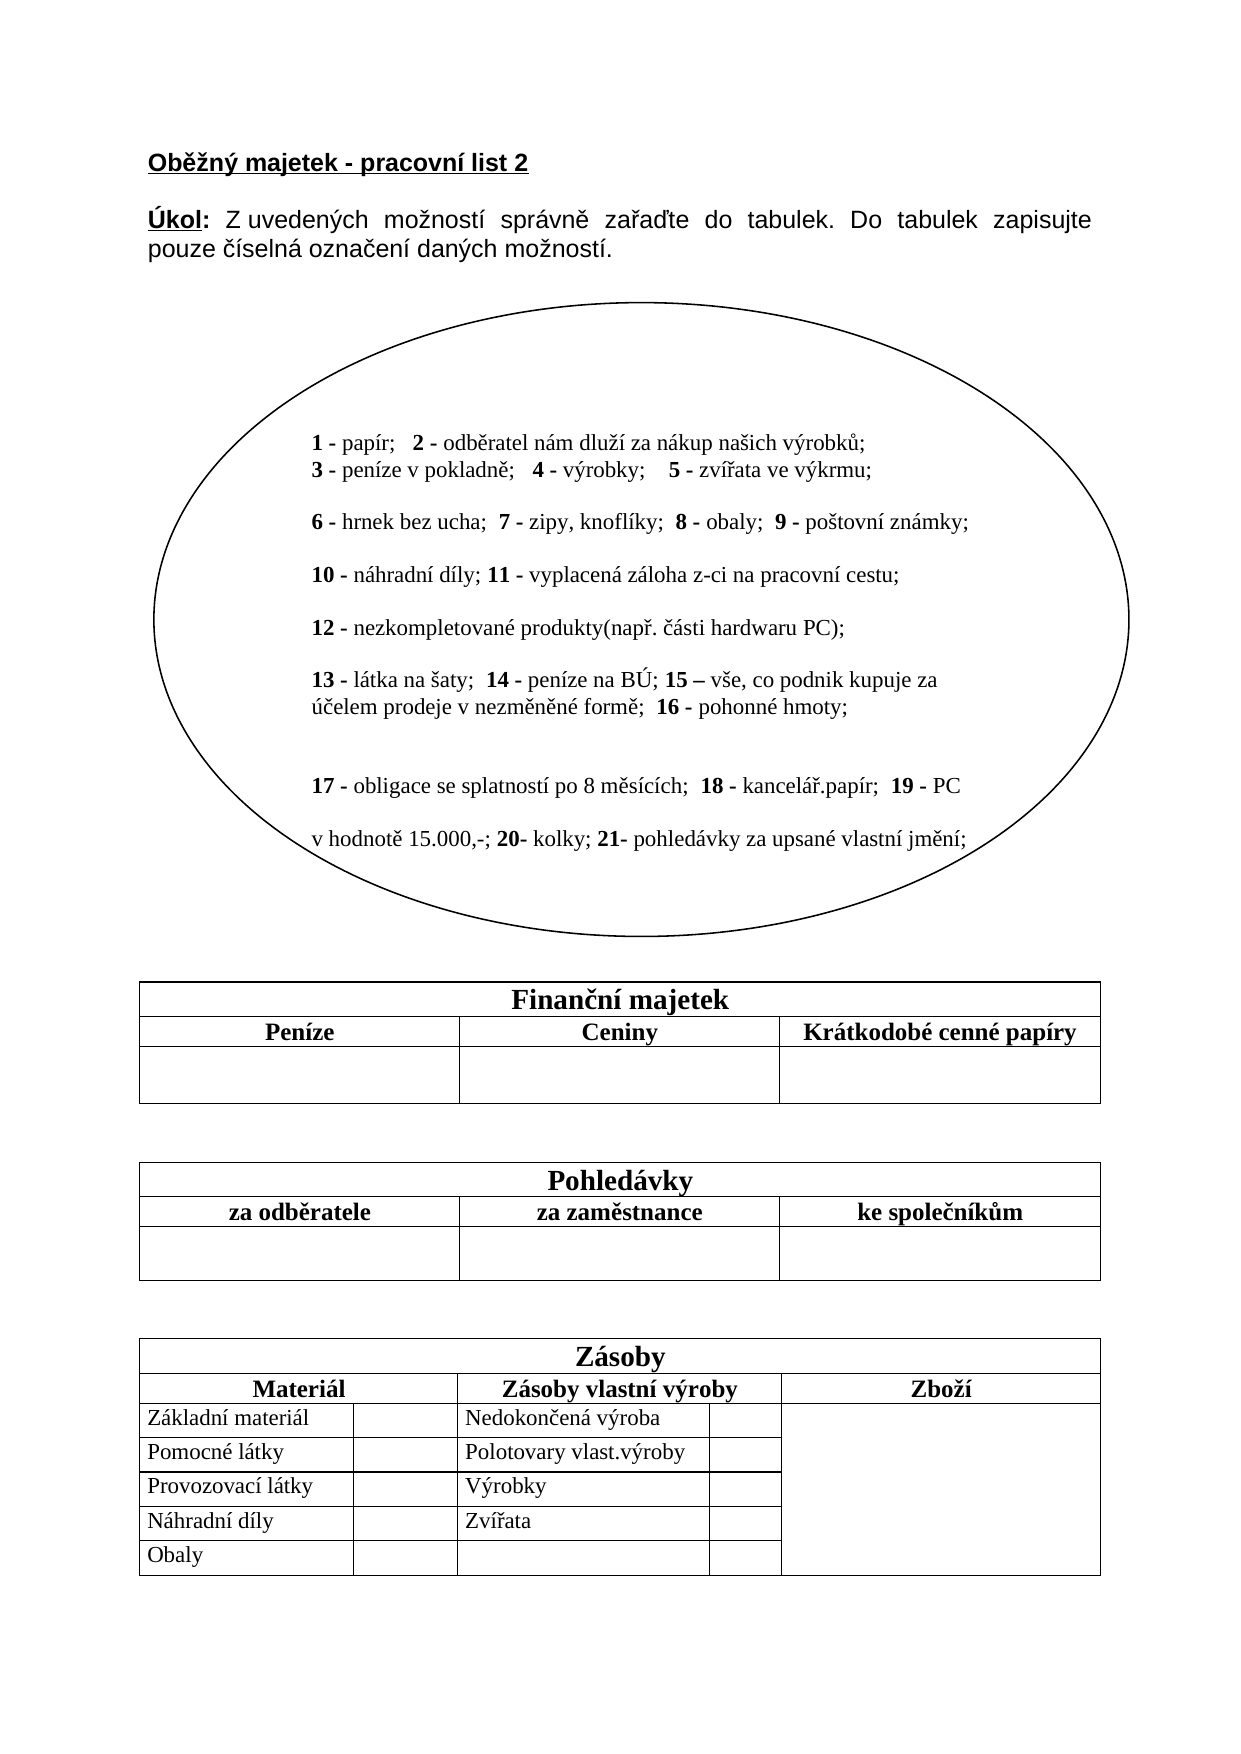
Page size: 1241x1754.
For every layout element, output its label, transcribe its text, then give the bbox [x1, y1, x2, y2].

table_cell Polotovary vlast.výroby [458, 1438, 709, 1471]
table_cell Obaly [140, 1541, 353, 1574]
table_cell Ceniny [460, 1017, 779, 1046]
table_cell [354, 1404, 457, 1437]
table_cell Pomocné látky [140, 1438, 353, 1471]
table_cell Peníze [140, 1017, 459, 1046]
table_header Zásoby [140, 1339, 1100, 1373]
table_cell [780, 1227, 1100, 1280]
table_cell [140, 1047, 459, 1103]
table_cell [354, 1541, 457, 1574]
table_cell Náhradní díly [140, 1507, 353, 1540]
table_cell [710, 1541, 781, 1574]
table_cell [354, 1507, 457, 1540]
table_header Finanční majetek [140, 983, 1100, 1016]
table_cell [710, 1438, 781, 1471]
table_cell [710, 1473, 781, 1506]
table_cell za zaměstnance [460, 1197, 779, 1226]
table_cell Nedokončená výroba [458, 1404, 709, 1437]
table_cell [140, 1227, 459, 1280]
table_cell [354, 1473, 457, 1506]
table_cell Provozovací látky [140, 1473, 353, 1506]
table_cell [460, 1227, 779, 1280]
table_cell Zásoby vlastní výroby [458, 1374, 781, 1403]
text Oběžný majetek - pracovní list 2 [148, 148, 1093, 176]
table_cell [710, 1404, 781, 1437]
table_cell Základní materiál [140, 1404, 353, 1437]
table_cell Zvířata [458, 1507, 709, 1540]
table_header Pohledávky [140, 1163, 1100, 1196]
table_cell [458, 1541, 709, 1574]
table_cell Materiál [140, 1374, 457, 1403]
table_cell Výrobky [458, 1473, 709, 1506]
table_cell [780, 1047, 1100, 1103]
table_cell [354, 1438, 457, 1471]
table_cell [460, 1047, 779, 1103]
table_cell ke společníkům [780, 1197, 1100, 1226]
table_cell Zboží [782, 1374, 1100, 1403]
table_cell Krátkodobé cenné papíry [780, 1017, 1100, 1046]
table_cell za odběratele [140, 1197, 459, 1226]
table_cell [710, 1507, 781, 1540]
table_cell [782, 1404, 1100, 1574]
text Úkol: Z uvedených možností správně zařaďte do tabulek. Do tabulek zapisujte pouze číselná označení daných možností. [148, 205, 1093, 263]
